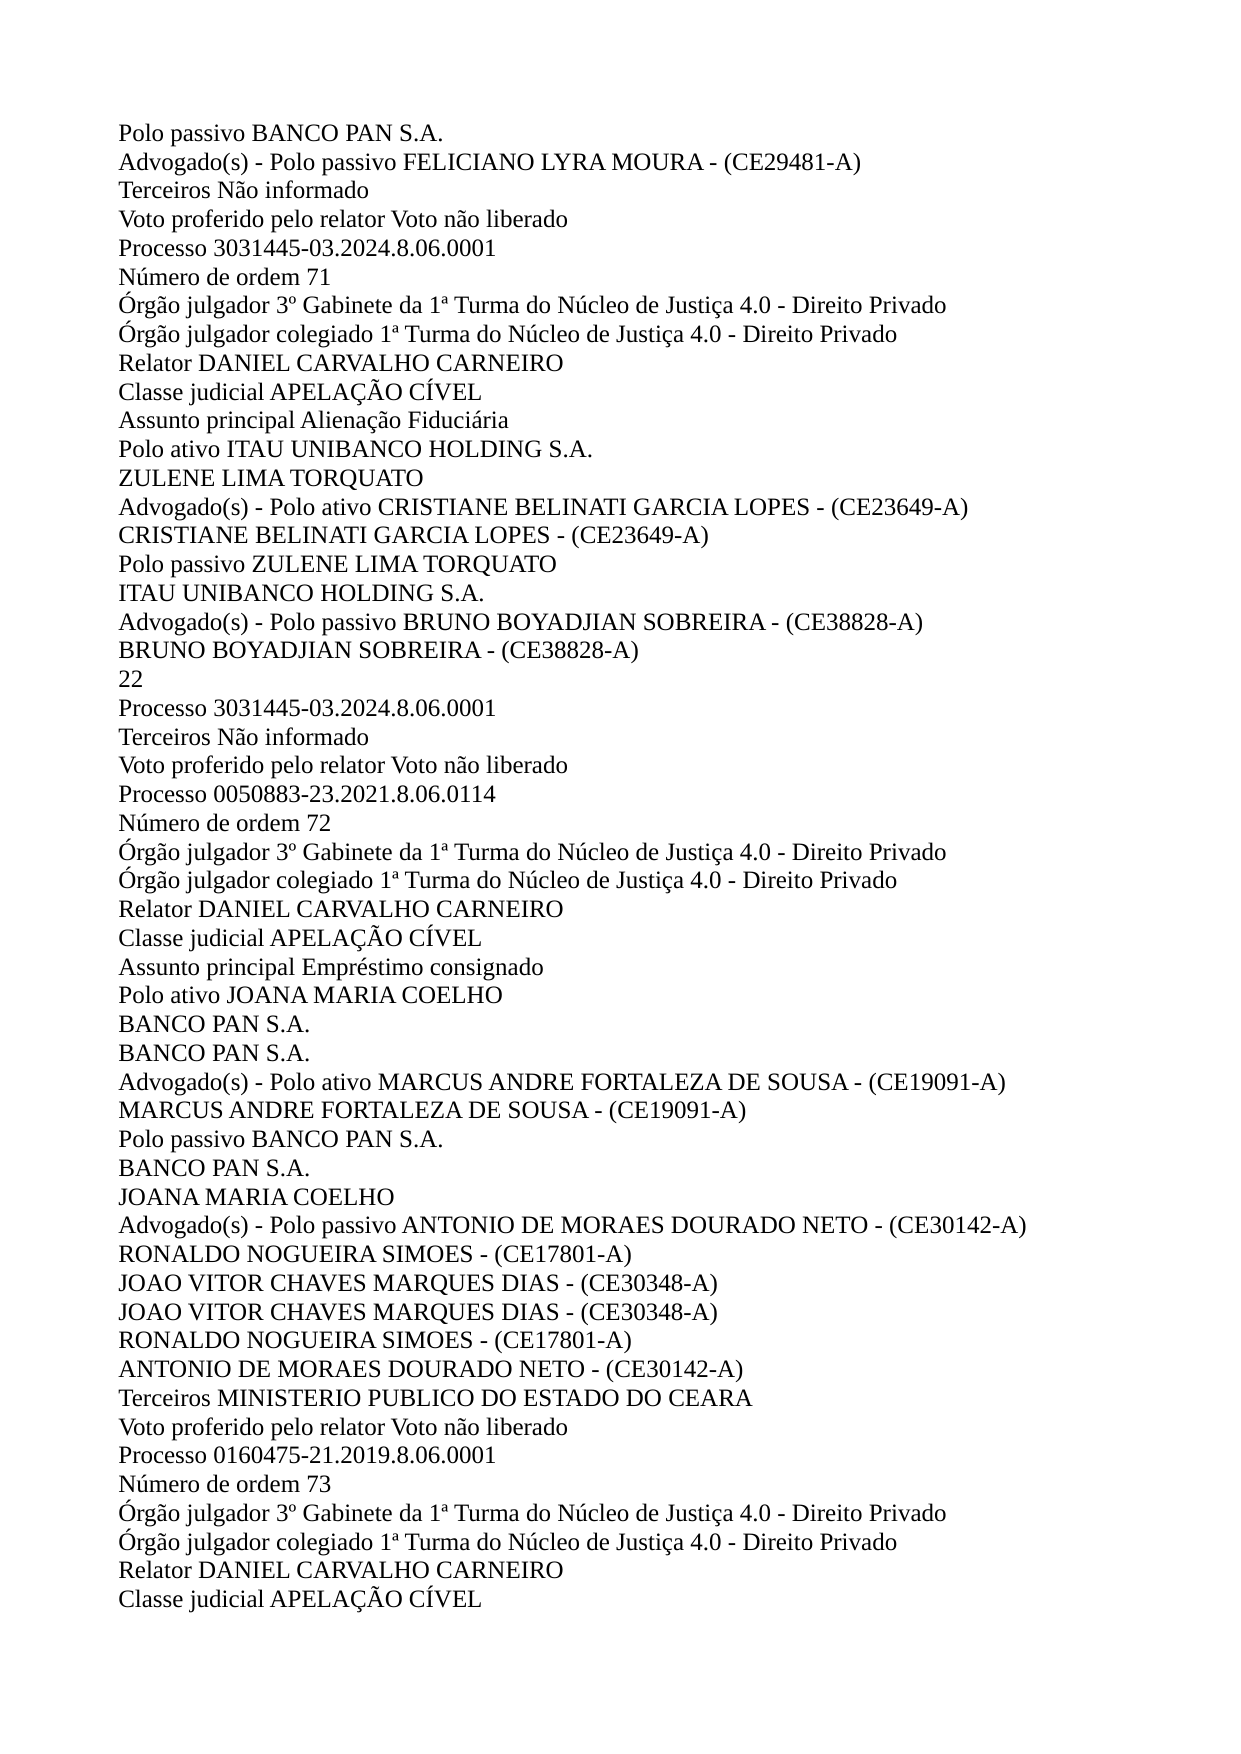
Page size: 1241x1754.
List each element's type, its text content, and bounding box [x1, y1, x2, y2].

text Órgão julgador 3º Gabinete da 1ª Turma do Núcleo de Justiça 4.0 - Direito Privado [118, 837, 1122, 866]
text BANCO PAN S.A. [118, 1153, 1122, 1182]
text Advogado(s) - Polo passivo FELICIANO LYRA MOURA - (CE29481-A) [118, 147, 1122, 176]
text Advogado(s) - Polo ativo MARCUS ANDRE FORTALEZA DE SOUSA - (CE19091-A) [118, 1067, 1122, 1096]
text Polo ativo JOANA MARIA COELHO [118, 981, 1122, 1009]
text Classe judicial APELAÇÃO CÍVEL [118, 923, 1122, 952]
text Órgão julgador colegiado 1ª Turma do Núcleo de Justiça 4.0 - Direito Privado [118, 866, 1122, 894]
text RONALDO NOGUEIRA SIMOES - (CE17801-A) [118, 1326, 1122, 1354]
text Assunto principal Empréstimo consignado [118, 952, 1122, 981]
text MARCUS ANDRE FORTALEZA DE SOUSA - (CE19091-A) [118, 1096, 1122, 1124]
text Número de ordem 71 [118, 262, 1122, 291]
text Assunto principal Alienação Fiduciária [118, 406, 1122, 434]
text RONALDO NOGUEIRA SIMOES - (CE17801-A) [118, 1239, 1122, 1268]
text Advogado(s) - Polo passivo ANTONIO DE MORAES DOURADO NETO - (CE30142-A) [118, 1211, 1122, 1239]
text Advogado(s) - Polo ativo CRISTIANE BELINATI GARCIA LOPES - (CE23649-A) [118, 492, 1122, 521]
text ANTONIO DE MORAES DOURADO NETO - (CE30142-A) [118, 1354, 1122, 1383]
text Relator DANIEL CARVALHO CARNEIRO [118, 894, 1122, 923]
text CRISTIANE BELINATI GARCIA LOPES - (CE23649-A) [118, 521, 1122, 549]
text JOANA MARIA COELHO [118, 1182, 1122, 1211]
text Terceiros Não informado [118, 722, 1122, 751]
text Órgão julgador colegiado 1ª Turma do Núcleo de Justiça 4.0 - Direito Privado [118, 1527, 1122, 1556]
text Voto proferido pelo relator Voto não liberado [118, 1412, 1122, 1441]
text Polo ativo ITAU UNIBANCO HOLDING S.A. [118, 434, 1122, 463]
text Classe judicial APELAÇÃO CÍVEL [118, 1584, 1122, 1613]
text Número de ordem 73 [118, 1469, 1122, 1498]
text Órgão julgador 3º Gabinete da 1ª Turma do Núcleo de Justiça 4.0 - Direito Privado [118, 291, 1122, 319]
text BANCO PAN S.A. [118, 1009, 1122, 1038]
text ITAU UNIBANCO HOLDING S.A. [118, 578, 1122, 607]
text Polo passivo BANCO PAN S.A. [118, 118, 1122, 147]
text Processo 3031445-03.2024.8.06.0001 [118, 693, 1122, 722]
text BANCO PAN S.A. [118, 1038, 1122, 1067]
text Terceiros MINISTERIO PUBLICO DO ESTADO DO CEARA [118, 1383, 1122, 1412]
text Processo 0160475-21.2019.8.06.0001 [118, 1441, 1122, 1469]
text Órgão julgador colegiado 1ª Turma do Núcleo de Justiça 4.0 - Direito Privado [118, 319, 1122, 348]
text Processo 3031445-03.2024.8.06.0001 [118, 233, 1122, 262]
text Terceiros Não informado [118, 176, 1122, 204]
text Processo 0050883-23.2021.8.06.0114 [118, 779, 1122, 808]
text Advogado(s) - Polo passivo BRUNO BOYADJIAN SOBREIRA - (CE38828-A) [118, 607, 1122, 636]
text JOAO VITOR CHAVES MARQUES DIAS - (CE30348-A) [118, 1268, 1122, 1297]
text Relator DANIEL CARVALHO CARNEIRO [118, 348, 1122, 377]
text Polo passivo ZULENE LIMA TORQUATO [118, 549, 1122, 578]
text Voto proferido pelo relator Voto não liberado [118, 204, 1122, 233]
text Polo passivo BANCO PAN S.A. [118, 1124, 1122, 1153]
text JOAO VITOR CHAVES MARQUES DIAS - (CE30348-A) [118, 1297, 1122, 1326]
text ZULENE LIMA TORQUATO [118, 463, 1122, 492]
text 22 [118, 664, 1122, 693]
text Número de ordem 72 [118, 808, 1122, 837]
text Órgão julgador 3º Gabinete da 1ª Turma do Núcleo de Justiça 4.0 - Direito Privado [118, 1498, 1122, 1527]
text Classe judicial APELAÇÃO CÍVEL [118, 377, 1122, 406]
text Voto proferido pelo relator Voto não liberado [118, 751, 1122, 779]
text Relator DANIEL CARVALHO CARNEIRO [118, 1556, 1122, 1584]
text BRUNO BOYADJIAN SOBREIRA - (CE38828-A) [118, 636, 1122, 664]
